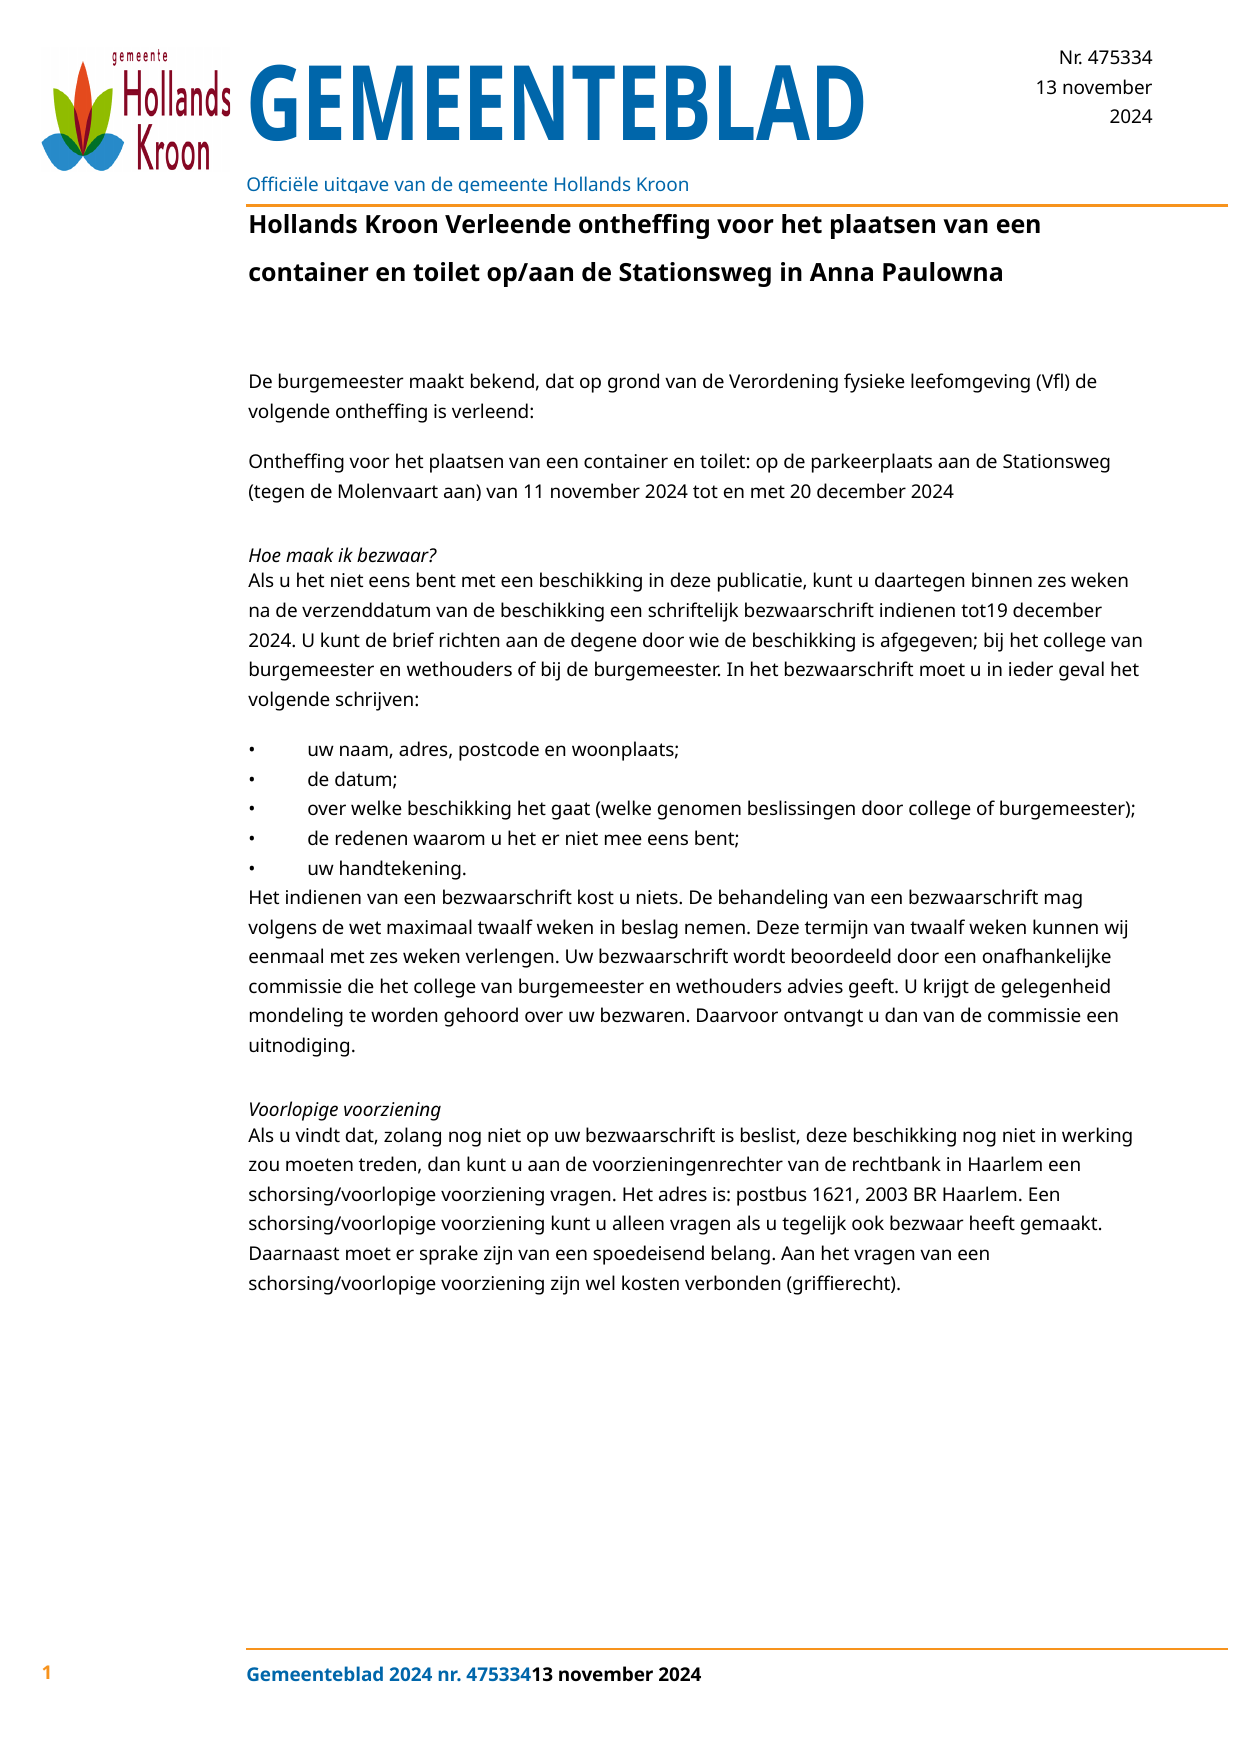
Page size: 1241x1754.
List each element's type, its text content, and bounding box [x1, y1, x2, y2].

list de redenen waarom u het er niet mee eens bent; [248, 825, 1152, 851]
list uw handtekening. [248, 855, 1152, 880]
text Hollands Kroon Verleende ontheffing voor het plaatsen van een container en toilet op/aan de Stationsweg in Anna Paulowna [248, 207, 1152, 288]
text De burgemeester maakt bekend, dat op grond van de Verordening fysieke leefomgeving (Vfl) de volgende ontheffing is verleend: [248, 368, 1152, 424]
picture [41, 47, 231, 172]
text Het indienen van een bezwaarschrift kost u niets. De behandeling van een bezwaarschrift mag volgens de wet maximaal twaalf weken in beslag nemen. Deze termijn van twaalf weken kunnen wij eenmaal met zes weken verlengen. Uw bezwaarschrift wordt beoordeeld door een onafhankelijke commissie die het college van burgemeester en wethouders advies geeft. U krijgt de gelegenheid mondeling te worden gehoord over uw bezwaren. Daarvoor ontvangt u dan van de commissie een uitnodiging. [248, 884, 1152, 1058]
list de datum; [248, 766, 1152, 792]
text Voorlopige voorziening [248, 1096, 1152, 1122]
text Als u vindt dat, zolang nog niet op uw bezwaarschrift is beslist, deze beschikking nog niet in werking zou moeten treden, dan kunt u aan de voorzieningenrechter van de rechtbank in Haarlem een schorsing/voorlopige voorziening vragen. Het adres is: postbus 1621, 2003 BR Haarlem. Een schorsing/voorlopige voorziening kunt u alleen vragen als u tegelijk ook bezwaar heeft gemaakt. Daarnaast moet er sprake zijn van een spoedeisend belang. Aan het vragen van een schorsing/voorlopige voorziening zijn wel kosten verbonden (griffierecht). [248, 1122, 1152, 1296]
list uw naam, adres, postcode en woonplaats; [248, 736, 1152, 762]
text Ontheffing voor het plaatsen van een container en toilet: op de parkeerplaats aan de Stationsweg (tegen de Molenvaart aan) van 11 november 2024 tot en met 20 december 2024 [248, 448, 1152, 504]
text Als u het niet eens bent met een beschikking in deze publicatie, kunt u daartegen binnen zes weken na de verzenddatum van de beschikking een schriftelijk bezwaarschrift indienen tot19 december 2024. U kunt de brief richten aan de degene door wie de beschikking is afgegeven; bij het college van burgemeester en wethouders of bij de burgemeester. In het bezwaarschrift moet u in ieder geval het volgende schrijven: [248, 568, 1152, 712]
text Hoe maak ik bezwaar? [248, 542, 1152, 568]
list over welke beschikking het gaat (welke genomen beslissingen door college of burgemeester); [248, 796, 1152, 821]
